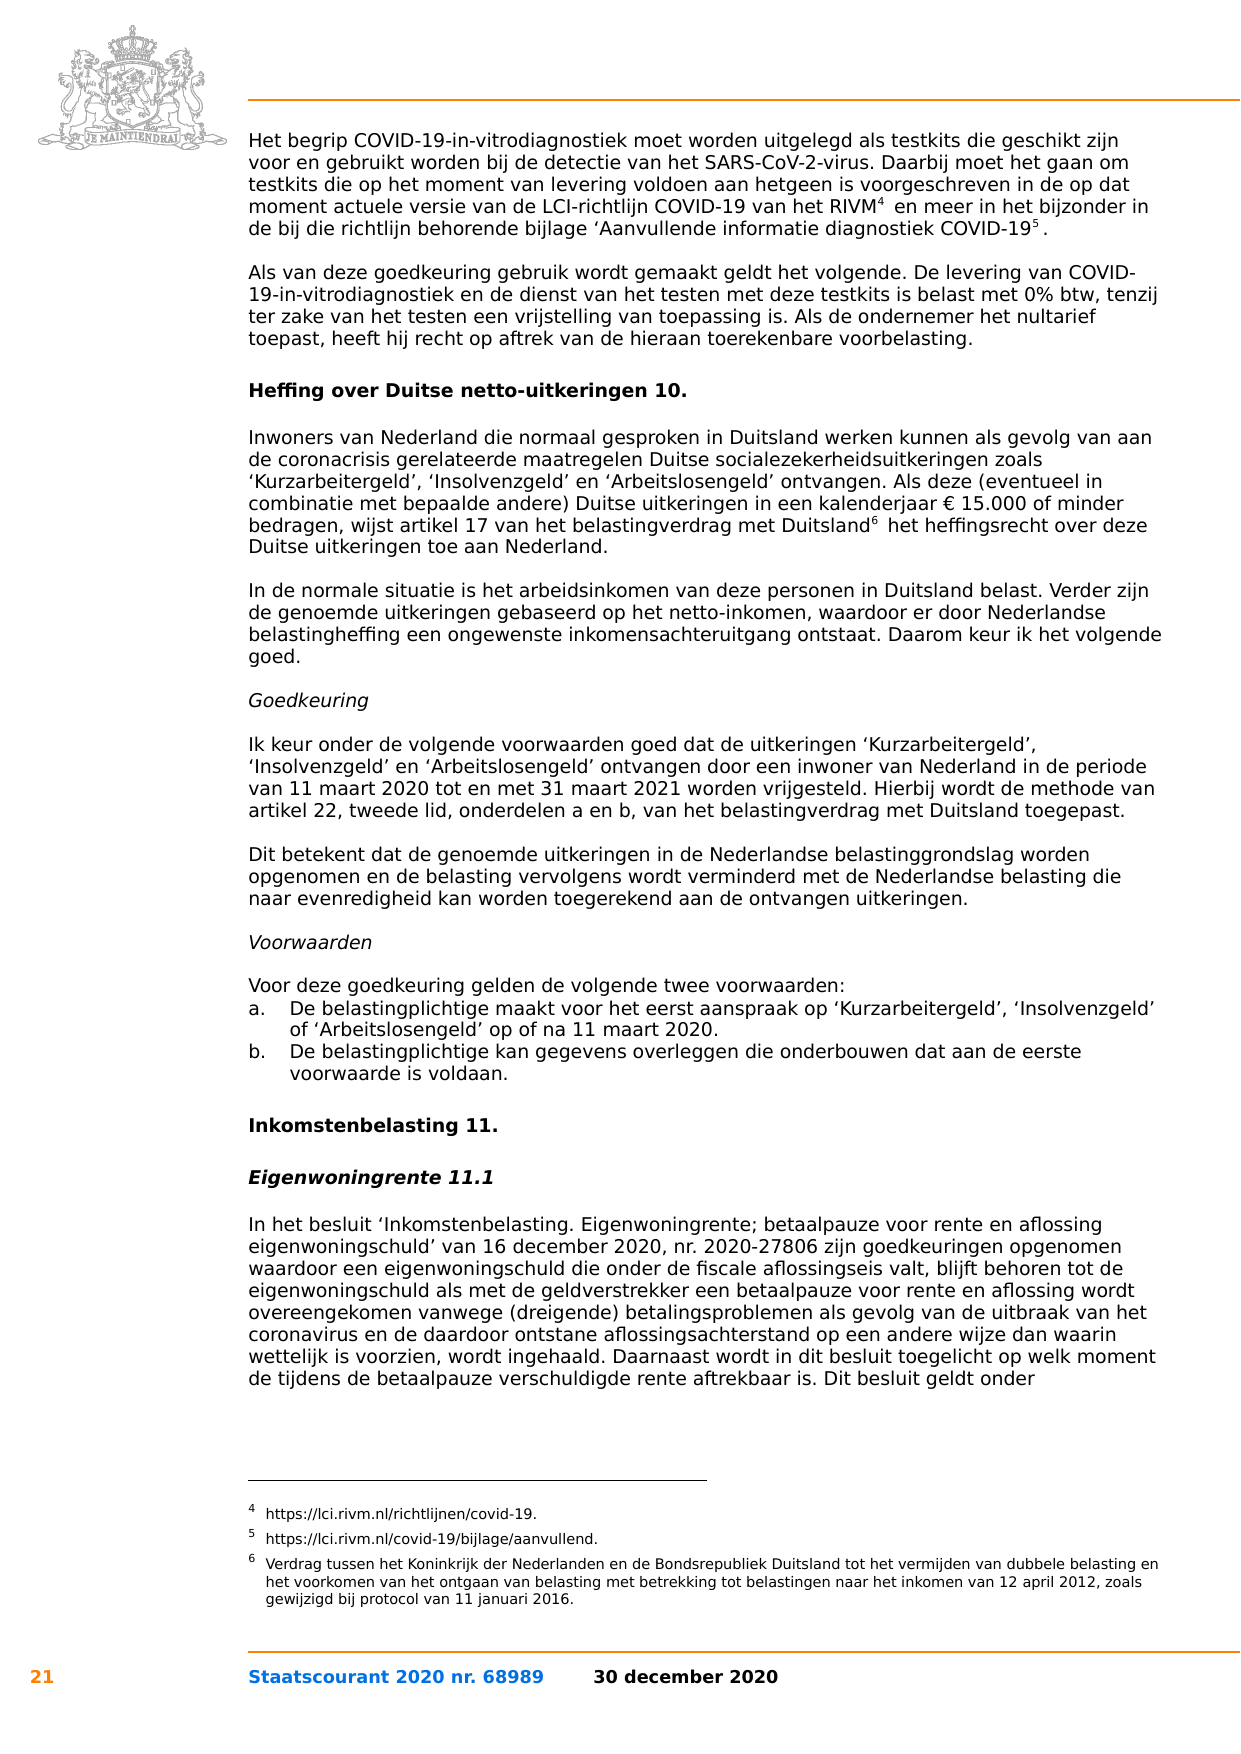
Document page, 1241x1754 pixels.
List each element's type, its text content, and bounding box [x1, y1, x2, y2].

text Als van deze goedkeuring gebruik wordt gemaakt geldt het volgende. De levering van COVID-19-in-vitrodiagnostiek en de dienst van het testen met deze testkits is belast met 0% btw, tenzij ter zake van het testen een vrijstelling van toepassing is. Als de ondernemer het nultarief toepast, heeft hij recht op aftrek van de hieraan toerekenbare voorbelasting. [248, 262, 1163, 349]
text Inwoners van Nederland die normaal gesproken in Duitsland werken kunnen als gevolg van aan de coronacrisis gerelateerde maatregelen Duitse socialezekerheidsuitkeringen zoals ‘Kurzarbeitergeld’, ‘Insolvenzgeld’ en ‘Arbeitslosengeld’ ontvangen. Als deze (eventueel in combinatie met bepaalde andere) Duitse uitkeringen in een kalenderjaar € 15.000 of minder bedragen, wijst artikel 17 van het belastingverdrag met Duitsland het heffingsrecht over deze Duitse uitkeringen toe aan Nederland. [248, 427, 1163, 558]
text Het begrip COVID-19-in-vitrodiagnostiek moet worden uitgelegd als testkits die geschikt zijn voor en gebruikt worden bij de detectie van het SARS-CoV-2-virus. Daarbij moet het gaan om testkits die op het moment van levering voldoen aan hetgeen is voorgeschreven in de op dat moment actuele versie van de LCI-richtlijn COVID-19 van het RIVM en meer in het bijzonder in de bij die richtlijn behorende bijlage ‘Aanvullende informatie diagnostiek COVID-19. [248, 130, 1163, 240]
text a. De belastingplichtige maakt voor het eerst aanspraak op ‘Kurzarbeitergeld’, ‘Insolvenzgeld’ of ‘Arbeitslosengeld’ op of na 11 maart 2020. [248, 997, 1163, 1041]
text b. De belastingplichtige kan gegevens overleggen die onderbouwen dat aan de eerste voorwaarde is voldaan. [248, 1041, 1163, 1085]
subtitle Goedkeuring [248, 690, 1163, 712]
text https://lci.rivm.nl/covid-19/bijlage/aanvullend. [248, 1527, 1163, 1549]
text https://lci.rivm.nl/richtlijnen/covid-19. [248, 1502, 1163, 1524]
text Dit betekent dat de genoemde uitkeringen in de Nederlandse belastinggrondslag worden opgenomen en de belasting vervolgens wordt verminderd met de Nederlandse belasting die naar evenredigheid kan worden toegerekend aan de ontvangen uitkeringen. [248, 844, 1163, 910]
subtitle Inkomstenbelasting 11. [248, 1115, 1163, 1137]
subtitle Heffing over Duitse netto-uitkeringen 10. [248, 379, 1163, 402]
text In het besluit ‘Inkomstenbelasting. Eigenwoningrente; betaalpauze voor rente en aflossing eigenwoningschuld’ van 16 december 2020, nr. 2020-27806 zijn goedkeuringen opgenomen waardoor een eigenwoningschuld die onder de fiscale aflossingseis valt, blijft behoren tot de eigenwoningschuld als met de geldverstrekker een betaalpauze voor rente en aflossing wordt overeengekomen vanwege (dreigende) betalingsproblemen als gevolg van de uitbraak van het coronavirus en de daardoor ontstane aflossingsachterstand op een andere wijze dan waarin wettelijk is voorzien, wordt ingehaald. Daarnaast wordt in dit besluit toegelicht op welk moment de tijdens de betaalpauze verschuldigde rente aftrekbaar is. Dit besluit geldt onder [248, 1214, 1163, 1412]
text Verdrag tussen het Koninkrijk der Nederlanden en de Bondsrepubliek Duitsland tot het vermijden van dubbele belasting en het voorkomen van het ontgaan van belasting met betrekking tot belastingen naar het inkomen van 12 april 2012, zoals gewijzigd bij protocol van 11 januari 2016. [248, 1552, 1163, 1608]
subtitle Eigenwoningrente 11.1 [248, 1167, 1163, 1189]
picture [38, 25, 227, 150]
text In de normale situatie is het arbeidsinkomen van deze personen in Duitsland belast. Verder zijn de genoemde uitkeringen gebaseerd op het netto-inkomen, waardoor er door Nederlandse belastingheffing een ongewenste inkomensachteruitgang ontstaat. Daarom keur ik het volgende goed. [248, 580, 1163, 668]
subtitle Voorwaarden [248, 932, 1163, 953]
text Ik keur onder de volgende voorwaarden goed dat de uitkeringen ‘Kurzarbeitergeld’, ‘Insolvenzgeld’ en ‘Arbeitslosengeld’ ontvangen door een inwoner van Nederland in de periode van 11 maart 2020 tot en met 31 maart 2021 worden vrijgesteld. Hierbij wordt de methode van artikel 22, tweede lid, onderdelen a en b, van het belastingverdrag met Duitsland toegepast. [248, 734, 1163, 822]
text Voor deze goedkeuring gelden de volgende twee voorwaarden: [248, 975, 1163, 997]
